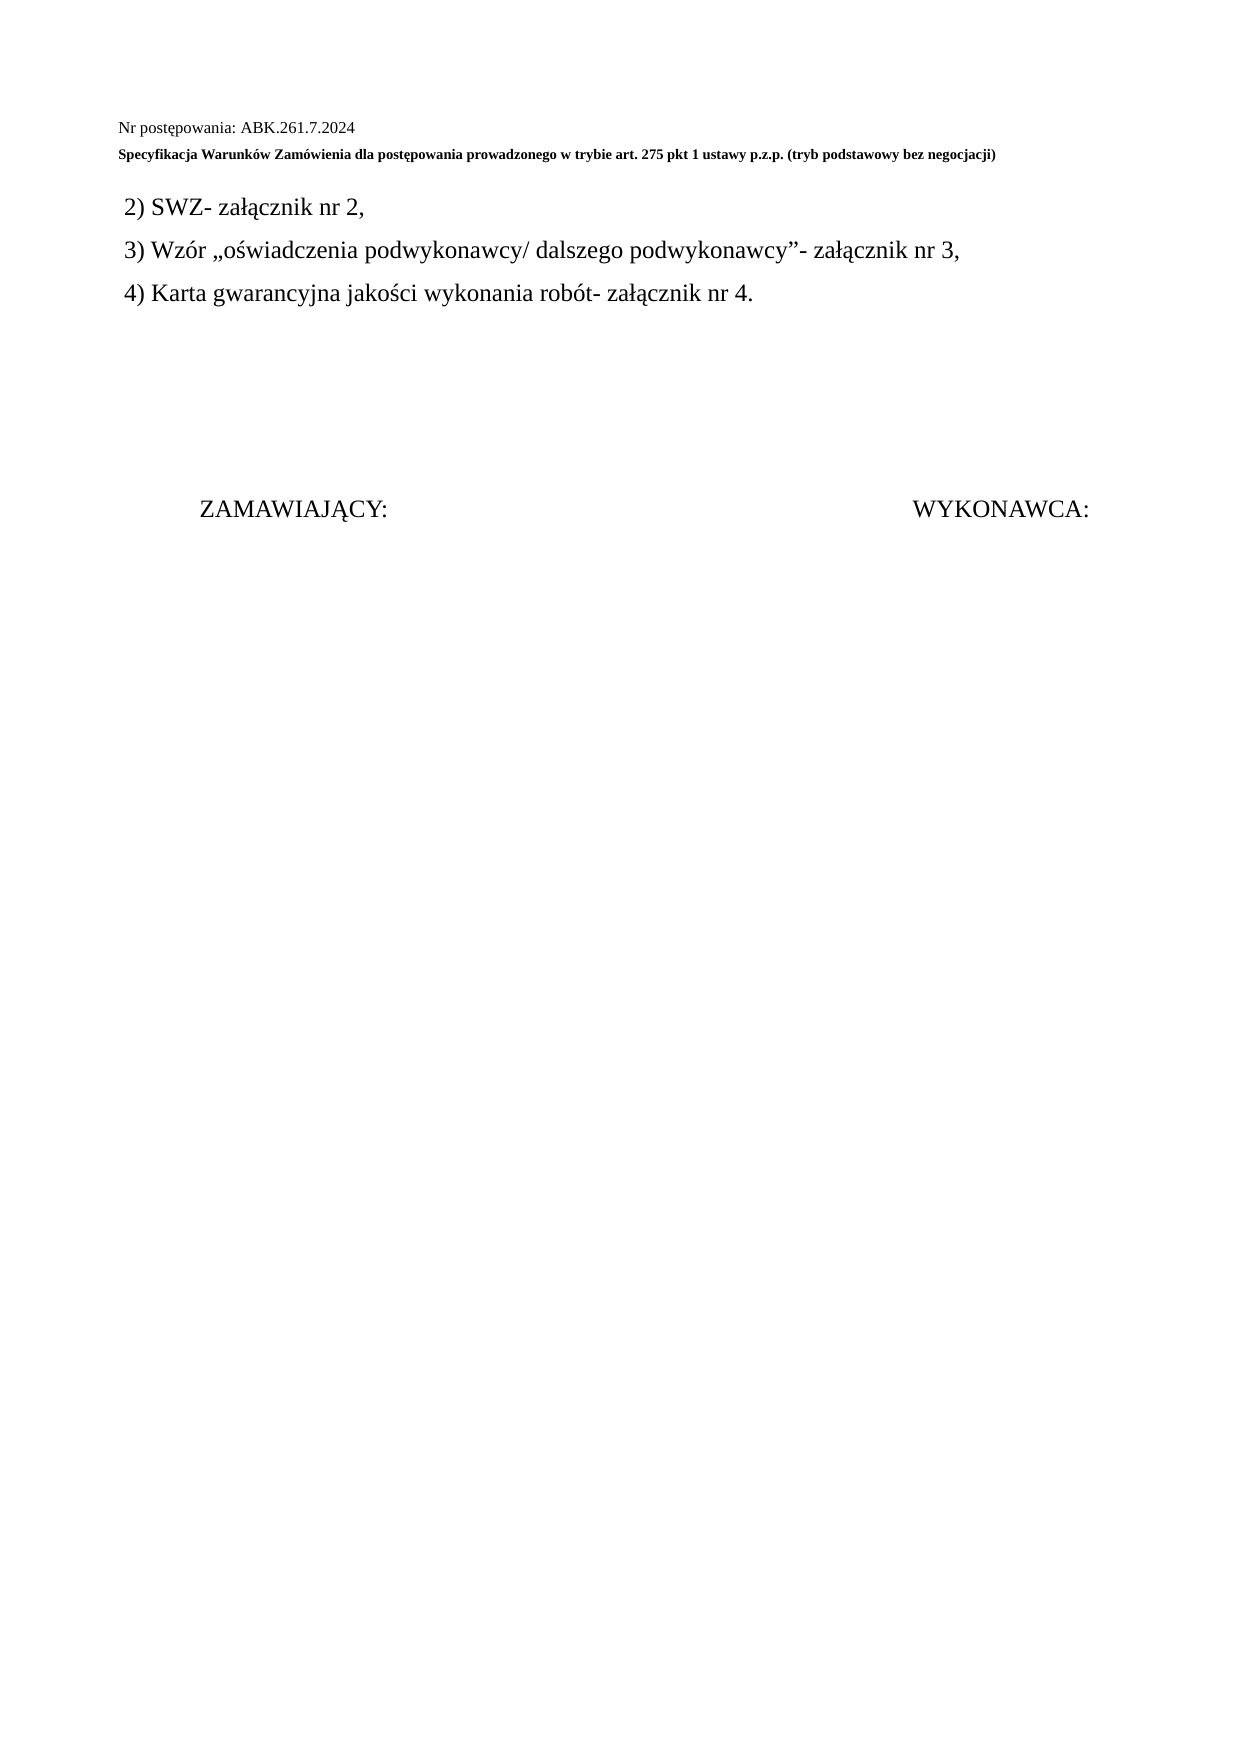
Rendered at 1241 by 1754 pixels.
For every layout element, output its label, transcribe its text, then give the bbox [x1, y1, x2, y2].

text 3) Wzór „oświadczenia podwykonawcy/ dalszego podwykonawcy”- załącznik nr 3, [124, 235, 1122, 264]
text 2) SWZ- załącznik nr 2, [124, 192, 1122, 221]
text 4) Karta gwarancyjna jakości wykonania robót- załącznik nr 4. [124, 278, 1122, 307]
text ZAMAWIAJĄCY: WYKONAWCA: [118, 494, 1122, 523]
